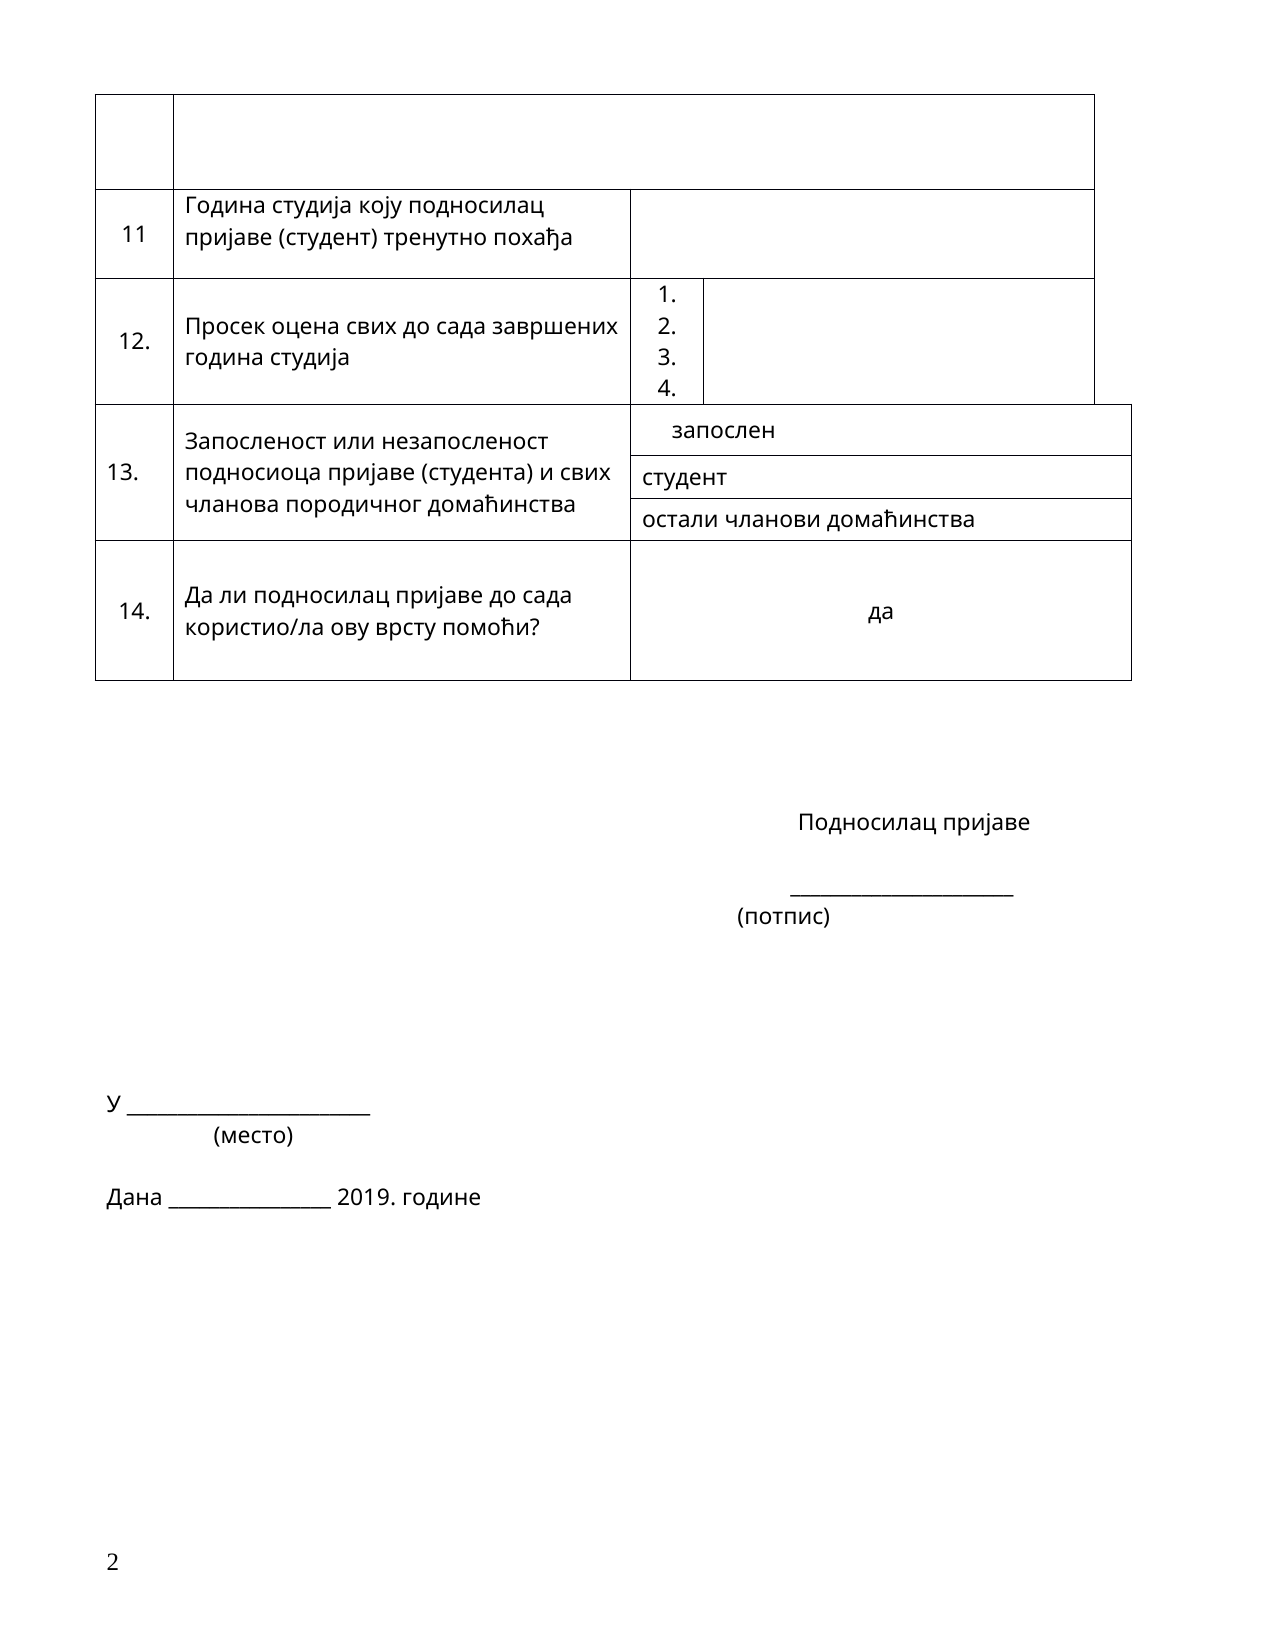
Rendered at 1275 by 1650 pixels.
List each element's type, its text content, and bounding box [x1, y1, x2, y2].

table_cell да [631, 541, 1131, 680]
table_cell остали чланови домаћинства [631, 499, 1131, 539]
table_cell 11 [96, 190, 173, 277]
text (потпис) [106, 900, 1169, 931]
table_cell [704, 279, 1094, 403]
table_cell [174, 95, 1094, 188]
table_cell студент [631, 456, 1131, 497]
table_cell 14. [96, 541, 173, 680]
table_cell Да ли подносилац пријаве до сада користио/ла ову врсту помоћи? [174, 541, 630, 680]
text У ________________________ [106, 1087, 1169, 1119]
table_cell [631, 190, 1094, 277]
table_cell Година студија коју подносилац пријаве (студент) тренутно похађа [174, 190, 630, 277]
table_cell запослен [631, 405, 1131, 455]
text ______________________ [106, 869, 1169, 900]
table_cell [1095, 94, 1131, 188]
table_cell 12. [96, 279, 173, 403]
text Дана ________________ 2019. године [106, 1181, 1169, 1212]
table_cell Запосленост или незапосленост подносиоца пријаве (студента) и свих чланова породичног домаћинства [174, 405, 630, 539]
table_cell 13. [96, 405, 173, 539]
text Подносилац пријаве [106, 806, 1169, 837]
table_cell [96, 95, 173, 188]
table_cell [1095, 189, 1131, 277]
table_cell 1. 2. 3. 4. [631, 279, 703, 403]
text (место) [106, 1119, 1169, 1150]
table_cell [1095, 278, 1131, 403]
table_cell Просек оцена свих до сада завршених година студија [174, 279, 630, 403]
